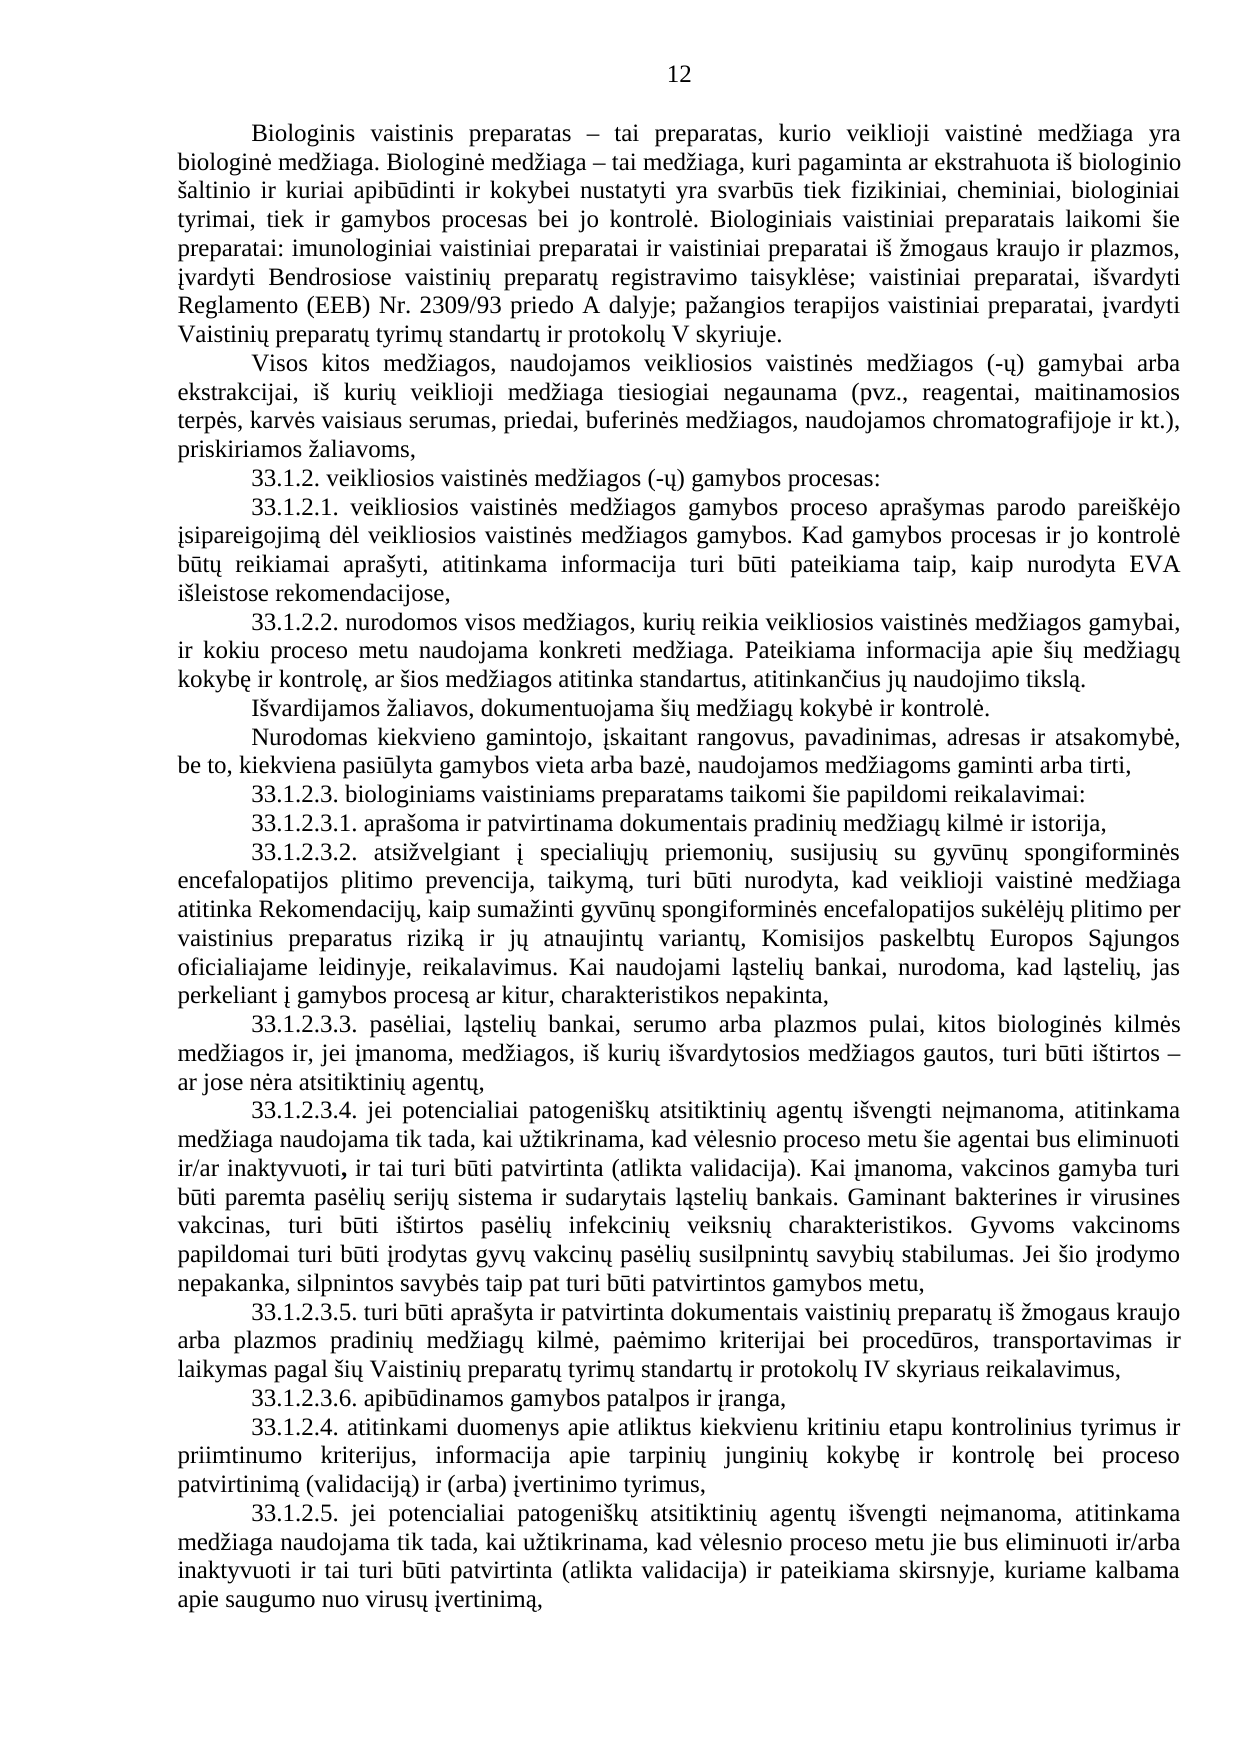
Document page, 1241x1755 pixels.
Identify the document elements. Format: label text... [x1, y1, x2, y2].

text 33.1.2.2. nurodomos visos medžiagos, kurių reikia veikliosios vaistinės medžiagos gamybai, ir kokiu proceso metu naudojama konkreti medžiaga. Pateikiama informacija apie šių medžiagų kokybę ir kontrolę, ar šios medžiagos atitinka standartus, atitinkančius jų naudojimo tikslą. [177, 607, 1181, 693]
text 33.1.2.3.2. atsižvelgiant į specialiųjų priemonių, susijusių su gyvūnų spongiforminės encefalopatijos plitimo prevencija, taikymą, turi būti nurodyta, kad veiklioji vaistinė medžiaga atitinka Rekomendacijų, kaip sumažinti gyvūnų spongiforminės encefalopatijos sukėlėjų plitimo per vaistinius preparatus riziką ir jų atnaujintų variantų, Komisijos paskelbtų Europos Sąjungos oficialiajame leidinyje, reikalavimus. Kai naudojami ląstelių bankai, nurodoma, kad ląstelių, jas perkeliant į gamybos procesą ar kitur, charakteristikos nepakinta, [177, 837, 1181, 1009]
text Biologinis vaistinis preparatas – tai preparatas, kurio veiklioji vaistinė medžiaga yra biologinė medžiaga. Biologinė medžiaga – tai medžiaga, kuri pagaminta ar ekstrahuota iš biologinio šaltinio ir kuriai apibūdinti ir kokybei nustatyti yra svarbūs tiek fizikiniai, cheminiai, biologiniai tyrimai, tiek ir gamybos procesas bei jo kontrolė. Biologiniais vaistiniai preparatais laikomi šie preparatai: imunologiniai vaistiniai preparatai ir vaistiniai preparatai iš žmogaus kraujo ir plazmos, įvardyti Bendrosiose vaistinių preparatų registravimo taisyklėse; vaistiniai preparatai, išvardyti Reglamento (EEB) Nr. 2309/93 priedo A dalyje; pažangios terapijos vaistiniai preparatai, įvardyti Vaistinių preparatų tyrimų standartų ir protokolų V skyriuje. [177, 118, 1181, 348]
text 33.1.2.3.6. apibūdinamos gamybos patalpos ir įranga, [177, 1383, 1181, 1412]
text 33.1.2.3.1. aprašoma ir patvirtinama dokumentais pradinių medžiagų kilmė ir istorija, [177, 808, 1181, 837]
text Visos kitos medžiagos, naudojamos veikliosios vaistinės medžiagos (-ų) gamybai arba ekstrakcijai, iš kurių veiklioji medžiaga tiesiogiai negaunama (pvz., reagentai, maitinamosios terpės, karvės vaisiaus serumas, priedai, buferinės medžiagos, naudojamos chromatografijoje ir kt.), priskiriamos žaliavoms, [177, 348, 1181, 463]
text 33.1.2.4. atitinkami duomenys apie atliktus kiekvienu kritiniu etapu kontrolinius tyrimus ir priimtinumo kriterijus, informacija apie tarpinių junginių kokybę ir kontrolę bei proceso patvirtinimą (validaciją) ir (arba) įvertinimo tyrimus, [177, 1412, 1181, 1498]
text 33.1.2.5. jei potencialiai patogeniškų atsitiktinių agentų išvengti neįmanoma, atitinkama medžiaga naudojama tik tada, kai užtikrinama, kad vėlesnio proceso metu jie bus eliminuoti ir/arba inaktyvuoti ir tai turi būti patvirtinta (atlikta validacija) ir pateikiama skirsnyje, kuriame kalbama apie saugumo nuo virusų įvertinimą, [177, 1498, 1181, 1613]
text 33.1.2.3.4. jei potencialiai patogeniškų atsitiktinių agentų išvengti neįmanoma, atitinkama medžiaga naudojama tik tada, kai užtikrinama, kad vėlesnio proceso metu šie agentai bus eliminuoti ir/ar inaktyvuoti, ir tai turi būti patvirtinta (atlikta validacija). Kai įmanoma, vakcinos gamyba turi būti paremta pasėlių serijų sistema ir sudarytais ląstelių bankais. Gaminant bakterines ir virusines vakcinas, turi būti ištirtos pasėlių infekcinių veiksnių charakteristikos. Gyvoms vakcinoms papildomai turi būti įrodytas gyvų vakcinų pasėlių susilpnintų savybių stabilumas. Jei šio įrodymo nepakanka, silpnintos savybės taip pat turi būti patvirtintos gamybos metu, [177, 1096, 1181, 1297]
text 33.1.2.3. biologiniams vaistiniams preparatams taikomi šie papildomi reikalavimai: [177, 779, 1181, 808]
text 33.1.2.3.3. pasėliai, ląstelių bankai, serumo arba plazmos pulai, kitos biologinės kilmės medžiagos ir, jei įmanoma, medžiagos, iš kurių išvardytosios medžiagos gautos, turi būti ištirtos – ar jose nėra atsitiktinių agentų, [177, 1009, 1181, 1096]
text 33.1.2.1. veikliosios vaistinės medžiagos gamybos proceso aprašymas parodo pareiškėjo įsipareigojimą dėl veikliosios vaistinės medžiagos gamybos. Kad gamybos procesas ir jo kontrolė būtų reikiamai aprašyti, atitinkama informacija turi būti pateikiama taip, kaip nurodyta EVA išleistose rekomendacijose, [177, 492, 1181, 607]
text 33.1.2. veikliosios vaistinės medžiagos (-ų) gamybos procesas: [177, 463, 1181, 492]
text 33.1.2.3.5. turi būti aprašyta ir patvirtinta dokumentais vaistinių preparatų iš žmogaus kraujo arba plazmos pradinių medžiagų kilmė, paėmimo kriterijai bei procedūros, transportavimas ir laikymas pagal šių Vaistinių preparatų tyrimų standartų ir protokolų IV skyriaus reikalavimus, [177, 1297, 1181, 1383]
text Išvardijamos žaliavos, dokumentuojama šių medžiagų kokybė ir kontrolė. [177, 693, 1181, 722]
text Nurodomas kiekvieno gamintojo, įskaitant rangovus, pavadinimas, adresas ir atsakomybė, be to, kiekviena pasiūlyta gamybos vieta arba bazė, naudojamos medžiagoms gaminti arba tirti, [177, 722, 1181, 779]
